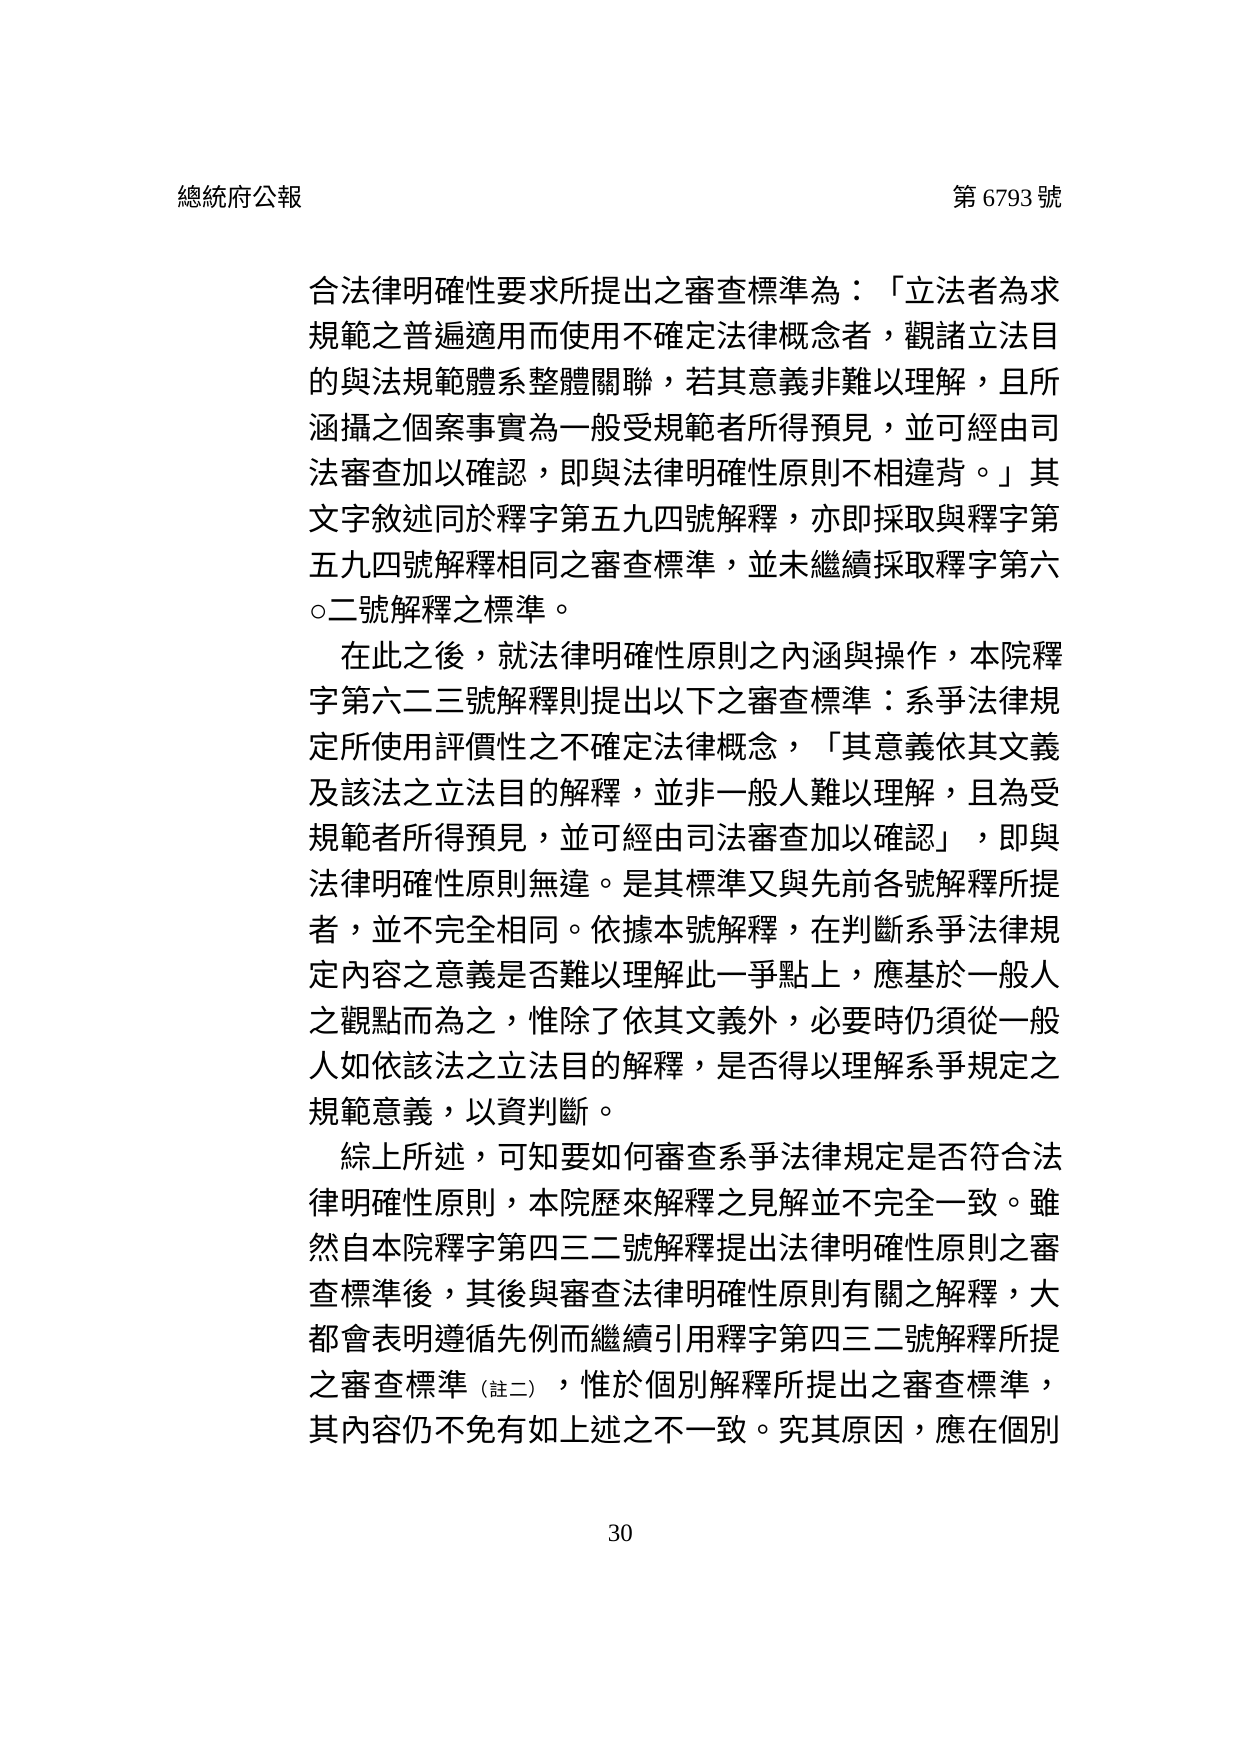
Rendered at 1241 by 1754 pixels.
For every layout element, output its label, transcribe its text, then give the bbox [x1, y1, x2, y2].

text 在此之後，就法律明確性原則之內涵與操作，本院釋字第六二三號解釋則提出以下之審查標準：系爭法律規定所使用評價性之不確定法律概念，「其意義依其文義及該法之立法目的解釋，並非一般人難以理解，且為受規範者所得預見，並可經由司法審查加以確認」，即與法律明確性原則無違。是其標準又與先前各號解釋所提者，並不完全相同。依據本號解釋，在判斷系爭法律規定內容之意義是否難以理解此一爭點上，應基於一般人之觀點而為之，惟除了依其文義外，必要時仍須從一般人如依該法之立法目的解釋，是否得以理解系爭規定之規範意義，以資判斷。 [308, 631, 1063, 1133]
text 合法律明確性要求所提出之審查標準為：「立法者為求規範之普遍適用而使用不確定法律概念者，觀諸立法目的與法規範體系整體關聯，若其意義非難以理解，且所涵攝之個案事實為一般受規範者所得預見，並可經由司法審查加以確認，即與法律明確性原則不相違背。」其文字敘述同於釋字第五九四號解釋，亦即採取與釋字第五九四號解釋相同之審查標準，並未繼續採取釋字第六○二號解釋之標準。 [308, 266, 1063, 631]
text 綜上所述，可知要如何審查系爭法律規定是否符合法律明確性原則，本院歷來解釋之見解並不完全一致。雖然自本院釋字第四三二號解釋提出法律明確性原則之審查標準後，其後與審查法律明確性原則有關之解釋，大都會表明遵循先例而繼續引用釋字第四三二號解釋所提之審查標準（註二），惟於個別解釋所提出之審查標準，其內容仍不免有如上述之不一致。究其原因，應在個別 [308, 1133, 1063, 1451]
